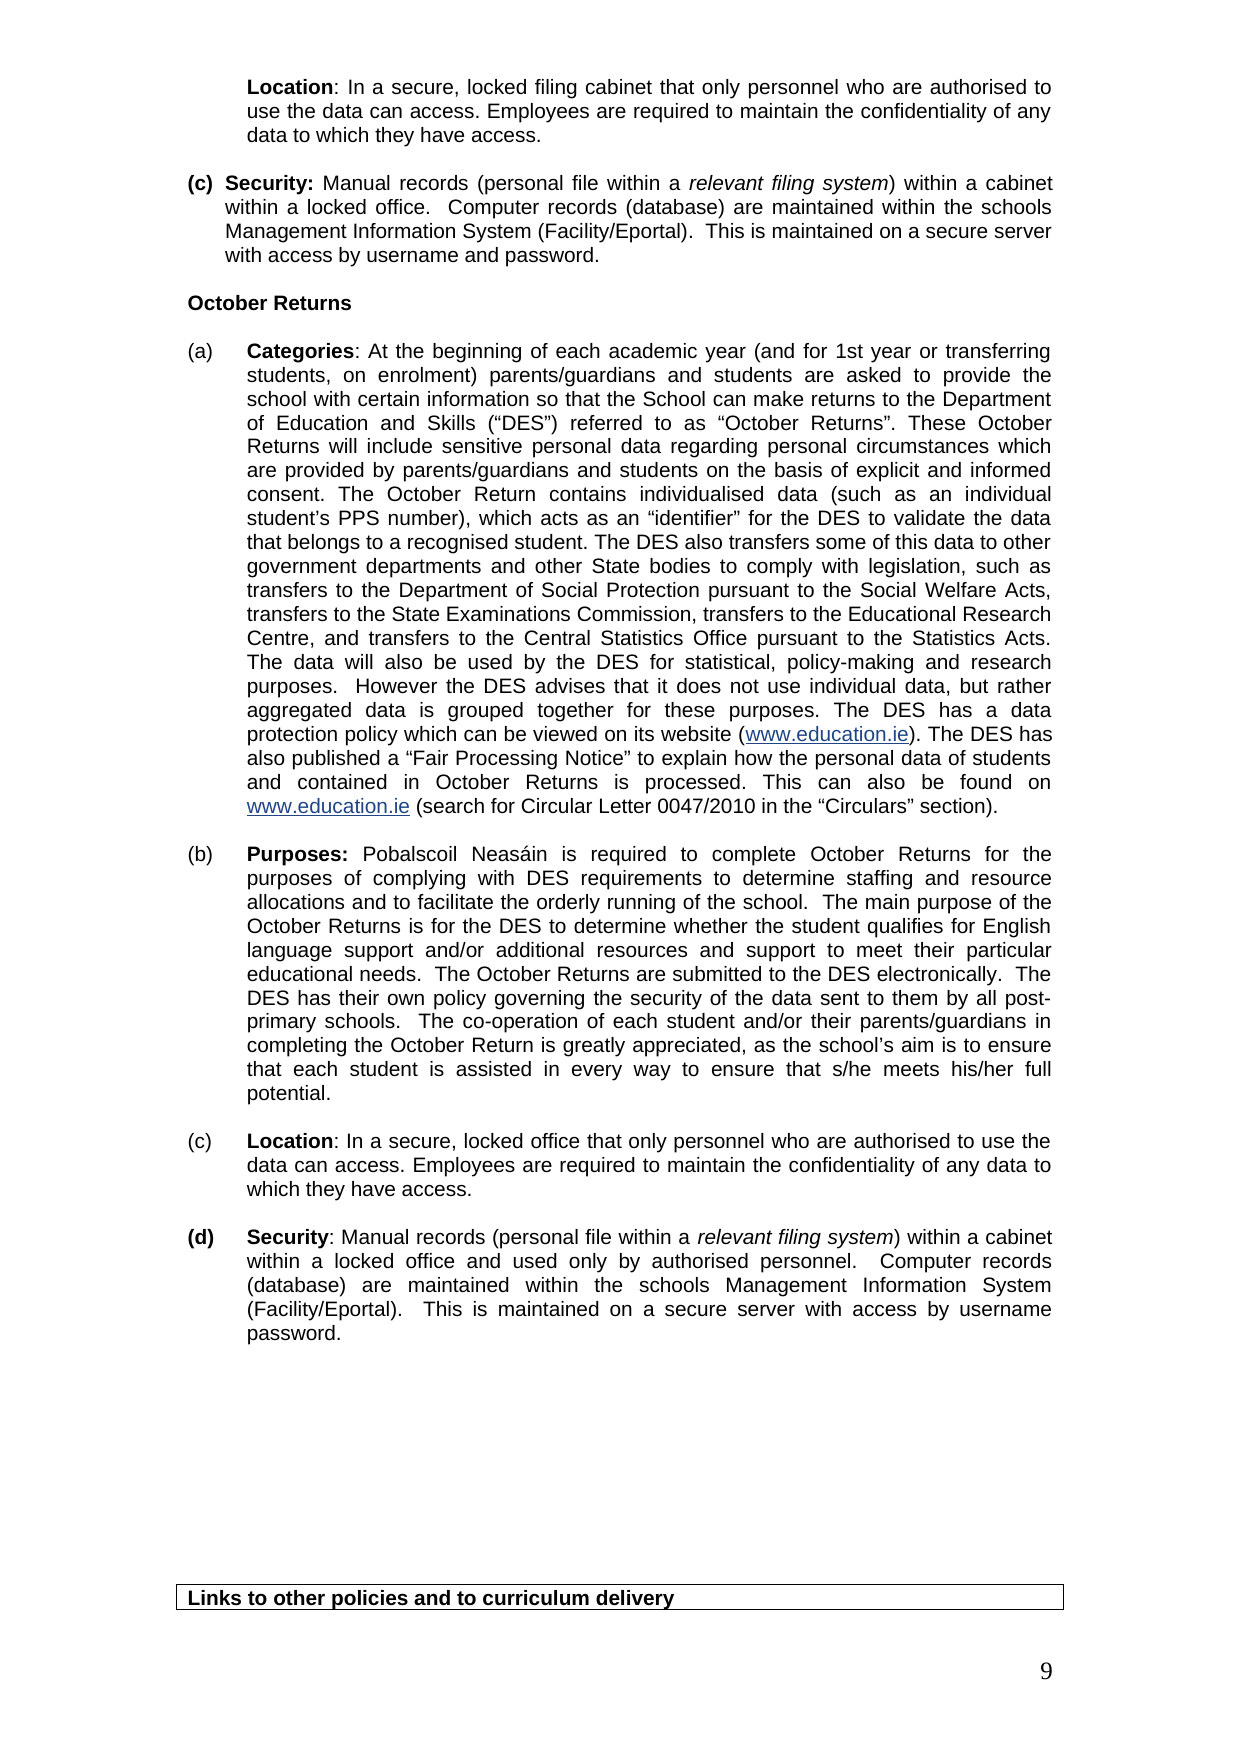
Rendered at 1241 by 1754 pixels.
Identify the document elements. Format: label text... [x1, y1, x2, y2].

text Location: In a secure, locked filing cabinet that only personnel who are authorised to use the data can access. Employees are required to maintain the confidentiality of any data to which they have access. [247, 75, 1053, 147]
text (b) Purposes: Pobalscoil Neasáin is required to complete October Returns for the purposes of complying with DES requirements to determine staffing and resource allocations and to facilitate the orderly running of the school. The main purpose of the October Returns is for the DES to determine whether the student qualifies for English language support and/or additional resources and support to meet their particular educational needs. The October Returns are submitted to the DES electronically. The DES has their own policy governing the security of the data sent to them by all post-primary schools. The co-operation of each student and/or their parents/guardians in completing the October Return is greatly appreciated, as the school’s aim is to ensure that each student is assisted in every way to ensure that s/he meets his/her full potential. [187, 842, 1053, 1105]
text (c) Location: In a secure, locked office that only personnel who are authorised to use the data can access. Employees are required to maintain the confidentiality of any data to which they have access. [187, 1129, 1053, 1201]
list Security: Manual records (personal file within a relevant filing system) within a cabinet within a locked office and used only by authorised personnel. Computer records (database) are maintained within the schools Management Information System (Facility/Eportal). This is maintained on a secure server with access by username password. [187, 1225, 1053, 1345]
list Security: Manual records (personal file within a relevant filing system) within a cabinet within a locked office. Computer records (database) are maintained within the schools Management Information System (Facility/Eportal). This is maintained on a secure server with access by username and password. [187, 171, 1053, 267]
text (a) Categories: At the beginning of each academic year (and for 1st year or transferring students, on enrolment) parents/guardians and students are asked to provide the school with certain information so that the School can make returns to the Department of Education and Skills (“DES”) referred to as “October Returns”. These October Returns will include sensitive personal data regarding personal circumstances which are provided by parents/guardians and students on the basis of explicit and informed consent. The October Return contains individualised data (such as an individual student’s PPS number), which acts as an “identifier” for the DES to validate the data that belongs to a recognised student. The DES also transfers some of this data to other government departments and other State bodies to comply with legislation, such as transfers to the Department of Social Protection pursuant to the Social Welfare Acts, transfers to the State Examinations Commission, transfers to the Educational Research Centre, and transfers to the Central Statistics Office pursuant to the Statistics Acts. The data will also be used by the DES for statistical, policy-making and research purposes. However the DES advises that it does not use individual data, but rather aggregated data is grouped together for these purposes. The DES has a data protection policy which can be viewed on its website (www.education.ie). The DES has also published a “Fair Processing Notice” to explain how the personal data of students and contained in October Returns is processed. This can also be found on www.education.ie (search for Circular Letter 0047/2010 in the “Circulars” section). [187, 338, 1053, 818]
table_header Links to other policies and to curriculum delivery [177, 1585, 1063, 1609]
text October Returns [187, 291, 1053, 314]
